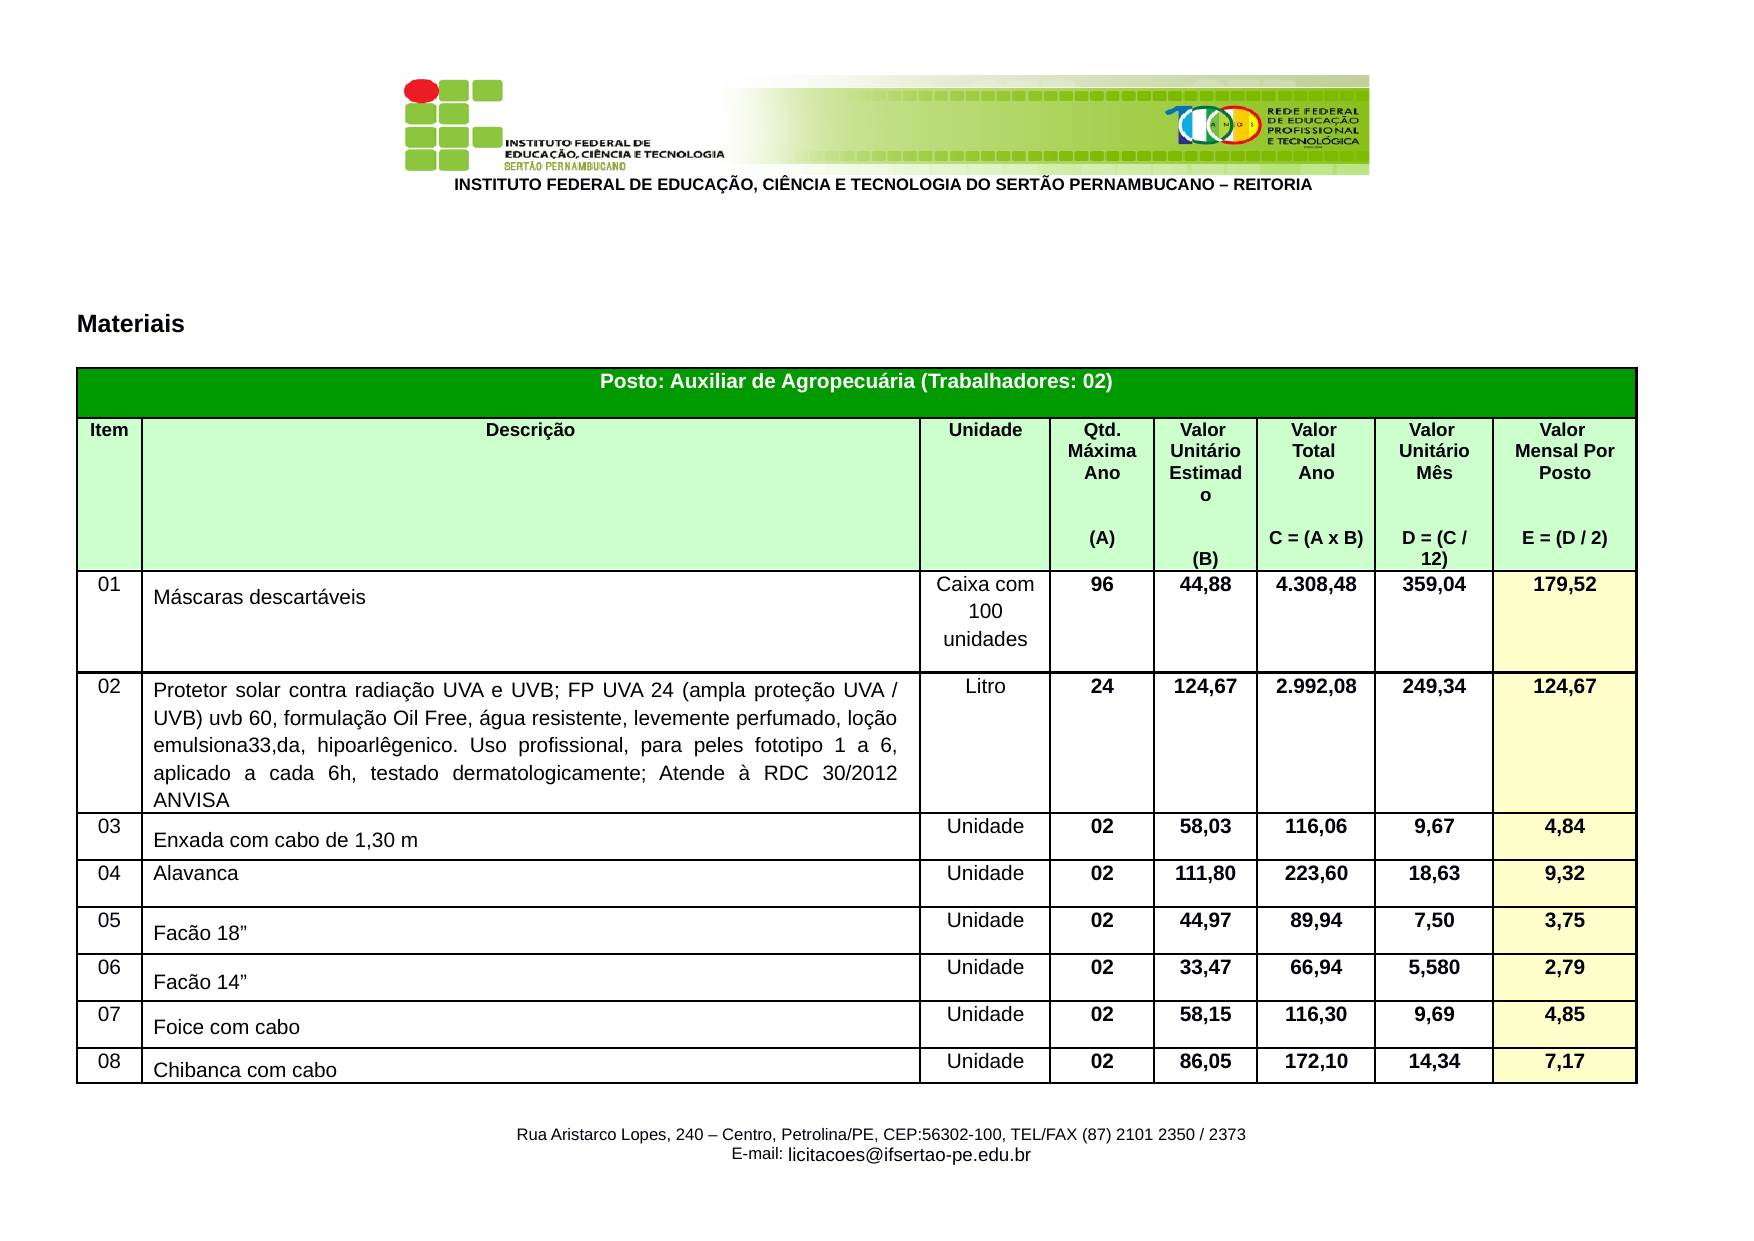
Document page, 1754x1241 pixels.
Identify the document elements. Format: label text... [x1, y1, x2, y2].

table_cell Valor Unitário Mês D = (C / 12) [1376, 419, 1492, 569]
table_cell Facão 14” [143, 955, 919, 1000]
table_cell 01 [78, 572, 141, 671]
table_header Posto: Auxiliar de Agropecuária (Trabalhadores: 02) [78, 369, 1635, 417]
table_cell 44,88 [1155, 572, 1256, 671]
table_cell 9,67 [1376, 814, 1492, 859]
table_cell 116,06 [1258, 814, 1374, 859]
table_cell Unidade [921, 955, 1049, 1000]
table_cell 02 [1051, 814, 1153, 859]
table_cell 124,67 [1155, 674, 1256, 812]
table_cell 08 [78, 1049, 141, 1082]
table_cell 66,94 [1258, 955, 1374, 1000]
table_cell 04 [78, 861, 141, 906]
table_cell 33,47 [1155, 955, 1256, 1000]
table_cell 02 [78, 674, 141, 812]
table_cell 18,63 [1376, 861, 1492, 906]
table_cell Alavanca [143, 861, 919, 906]
table_cell Unidade [921, 908, 1049, 953]
table_cell 7,50 [1376, 908, 1492, 953]
table_cell Unidade [921, 1049, 1049, 1082]
table_cell 86,05 [1155, 1049, 1256, 1082]
table_cell Caixa com 100 unidades [921, 572, 1049, 671]
table_cell Item [78, 419, 141, 569]
table_cell 359,04 [1376, 572, 1492, 671]
table_cell 02 [1051, 1049, 1153, 1082]
table_cell 2.992,08 [1258, 674, 1374, 812]
table_cell 4,85 [1494, 1002, 1635, 1047]
table_cell 3,75 [1494, 908, 1635, 953]
table_cell 116,30 [1258, 1002, 1374, 1047]
table_cell 9,32 [1494, 861, 1635, 906]
table_cell Foice com cabo [143, 1002, 919, 1047]
table_cell 96 [1051, 572, 1153, 671]
table_cell 24 [1051, 674, 1153, 812]
table_cell Unidade [921, 1002, 1049, 1047]
table_cell Unidade [921, 861, 1049, 906]
picture [393, 75, 1370, 175]
table_cell 124,67 [1494, 674, 1635, 812]
table_cell 02 [1051, 908, 1153, 953]
table_cell 2,79 [1494, 955, 1635, 1000]
table_cell Valor Unitário Estimado (B) [1155, 419, 1256, 569]
table_cell 4,84 [1494, 814, 1635, 859]
table_cell 89,94 [1258, 908, 1374, 953]
table_cell Protetor solar contra radiação UVA e UVB; FP UVA 24 (ampla proteção UVA / UVB) uvb 60, formulação Oil Free, água resistente, levemente perfumado, loção emulsiona33,da, hipoarlêgenico. Uso profissional, para peles fototipo 1 a 6, aplicado a cada 6h, testado dermatologicamente; Atende à RDC 30/2012 ANVISA [143, 674, 919, 812]
table_cell Chibanca com cabo [143, 1049, 919, 1082]
table_cell 02 [1051, 1002, 1153, 1047]
table_cell 7,17 [1494, 1049, 1635, 1082]
table_cell 02 [1051, 861, 1153, 906]
table_cell Qtd. Máxima Ano (A) [1051, 419, 1153, 569]
table_cell 05 [78, 908, 141, 953]
table_cell 02 [1051, 955, 1153, 1000]
table_cell Facão 18” [143, 908, 919, 953]
table_cell 4.308,48 [1258, 572, 1374, 671]
table_cell Valor Mensal Por Posto E = (D / 2) [1494, 419, 1635, 569]
table_cell Litro [921, 674, 1049, 812]
table_cell 58,03 [1155, 814, 1256, 859]
table_cell 249,34 [1376, 674, 1492, 812]
table_cell Enxada com cabo de 1,30 m [143, 814, 919, 859]
table_cell Máscaras descartáveis [143, 572, 919, 671]
table_cell Descrição [143, 419, 919, 569]
table_cell 5,580 [1376, 955, 1492, 1000]
table_cell 07 [78, 1002, 141, 1047]
table_cell 58,15 [1155, 1002, 1256, 1047]
table_cell 14,34 [1376, 1049, 1492, 1082]
table_cell 172,10 [1258, 1049, 1374, 1082]
table_cell 06 [78, 955, 141, 1000]
table_cell 223,60 [1258, 861, 1374, 906]
table_cell Unidade [921, 419, 1049, 569]
table_cell 03 [78, 814, 141, 859]
table_cell Unidade [921, 814, 1049, 859]
table_cell 44,97 [1155, 908, 1256, 953]
table_cell Valor Total Ano C = (A x B) [1258, 419, 1374, 569]
subtitle Materiais [77, 309, 1686, 338]
table_cell 9,69 [1376, 1002, 1492, 1047]
table_cell 179,52 [1494, 572, 1635, 671]
table_cell 111,80 [1155, 861, 1256, 906]
